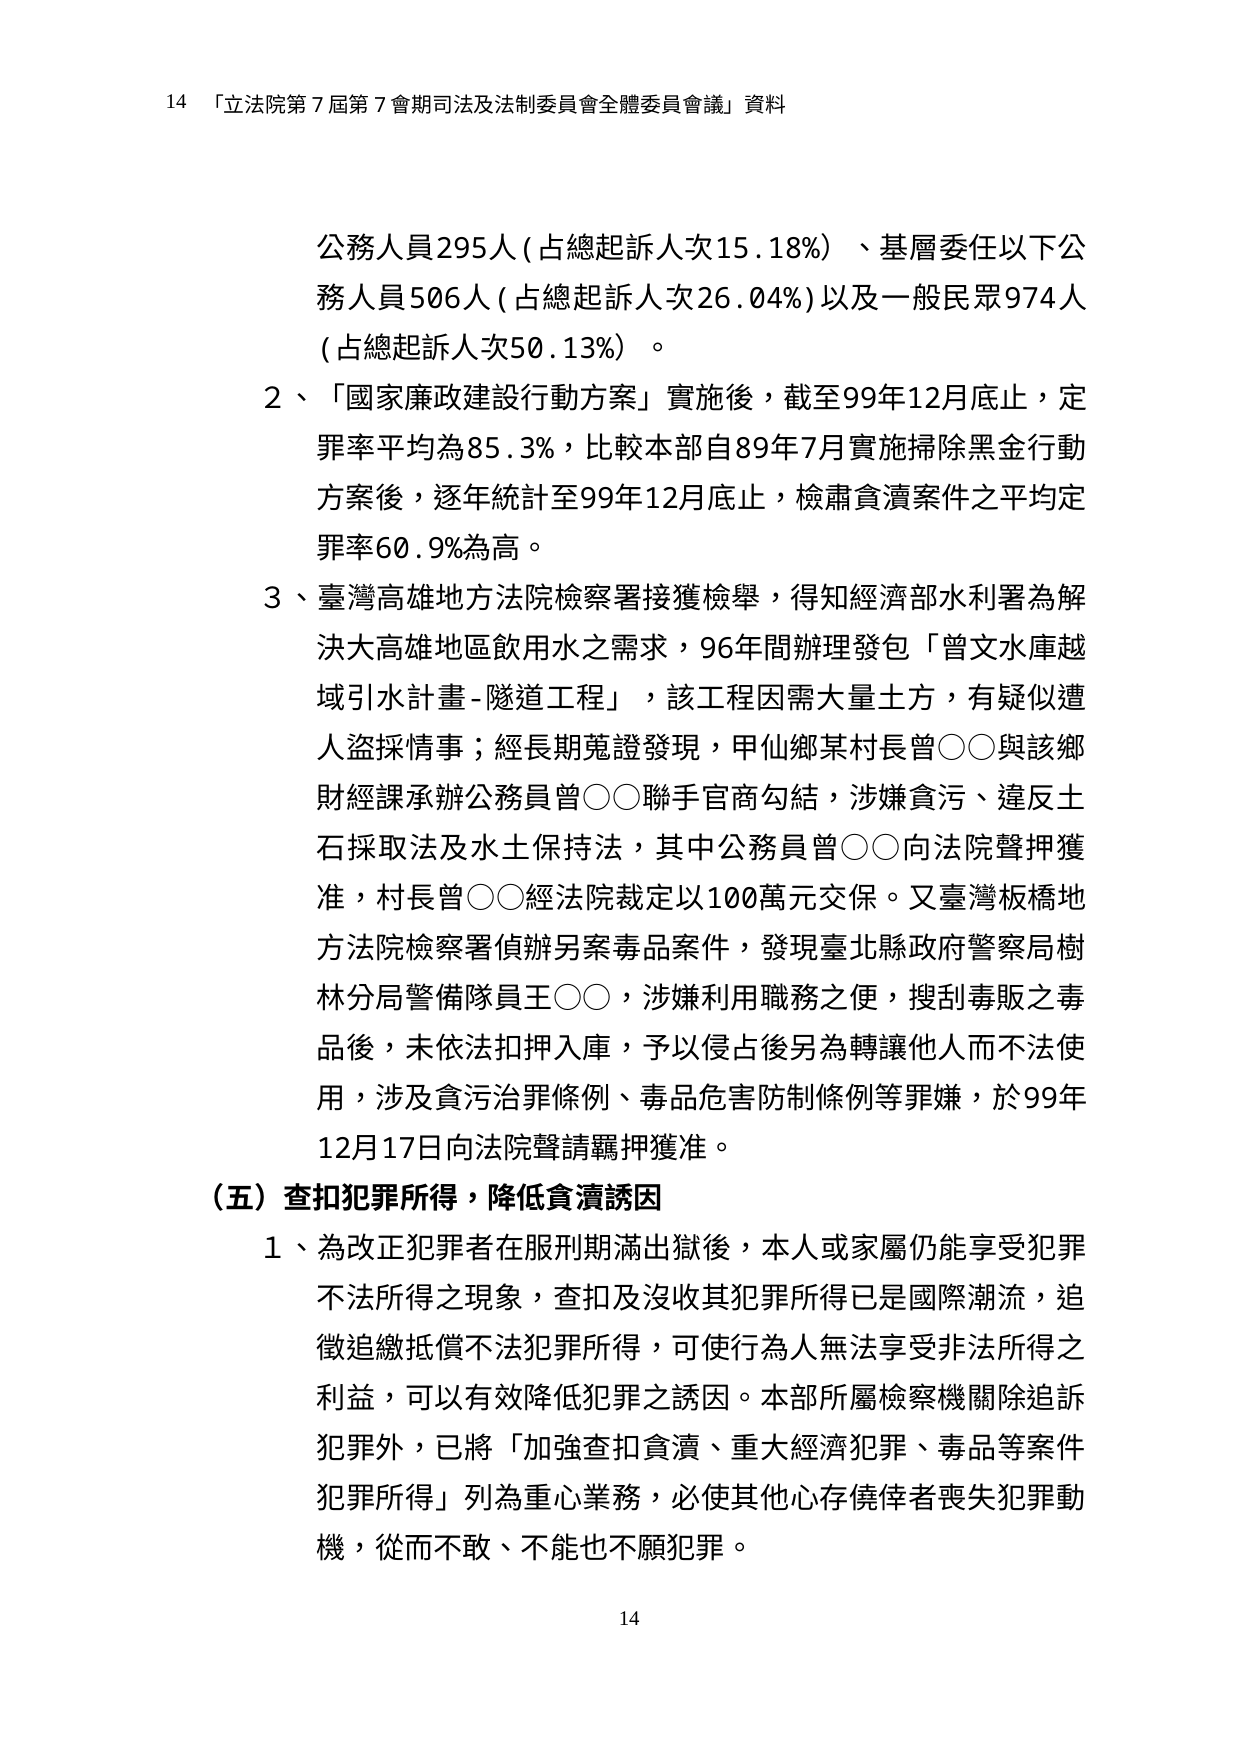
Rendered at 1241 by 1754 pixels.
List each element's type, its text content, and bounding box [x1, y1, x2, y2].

text （五）查扣犯罪所得，降低貪瀆誘因 [196, 1169, 1087, 1219]
text ３、臺灣高雄地方法院檢察署接獲檢舉，得知經濟部水利署為解決大高雄地區飲用水之需求，96年間辦理發包「曾文水庫越域引水計畫-隧道工程」，該工程因需大量土方，有疑似遭人盜採情事；經長期蒐證發現，甲仙鄉某村長曾○○與該鄉財經課承辦公務員曾○○聯手官商勾結，涉嫌貪污、違反土石採取法及水土保持法，其中公務員曾○○向法院聲押獲准，村長曾○○經法院裁定以100萬元交保。又臺灣板橋地方法院檢察署偵辦另案毒品案件，發現臺北縣政府警察局樹林分局警備隊員王○○，涉嫌利用職務之便，搜刮毒販之毒品後，未依法扣押入庫，予以侵占後另為轉讓他人而不法使用，涉及貪污治罪條例、毒品危害防制條例等罪嫌，於99年12月17日向法院聲請羈押獲准。 [258, 569, 1087, 1169]
text １、為改正犯罪者在服刑期滿出獄後，本人或家屬仍能享受犯罪不法所得之現象，查扣及沒收其犯罪所得已是國際潮流，追徵追繳抵償不法犯罪所得，可使行為人無法享受非法所得之利益，可以有效降低犯罪之誘因。本部所屬檢察機關除追訴犯罪外，已將「加強查扣貪瀆、重大經濟犯罪、毒品等案件犯罪所得」列為重心業務，必使其他心存僥倖者喪失犯罪動機，從而不敢、不能也不願犯罪。 [258, 1219, 1087, 1569]
text 公務人員295人(占總起訴人次15.18%）、基層委任以下公務人員506人(占總起訴人次26.04%)以及一般民眾974人(占總起訴人次50.13%）。 [258, 219, 1087, 369]
text ２、「國家廉政建設行動方案」實施後，截至99年12月底止，定罪率平均為85.3%，比較本部自89年7月實施掃除黑金行動方案後，逐年統計至99年12月底止，檢肅貪瀆案件之平均定罪率60.9%為高。 [258, 369, 1087, 569]
